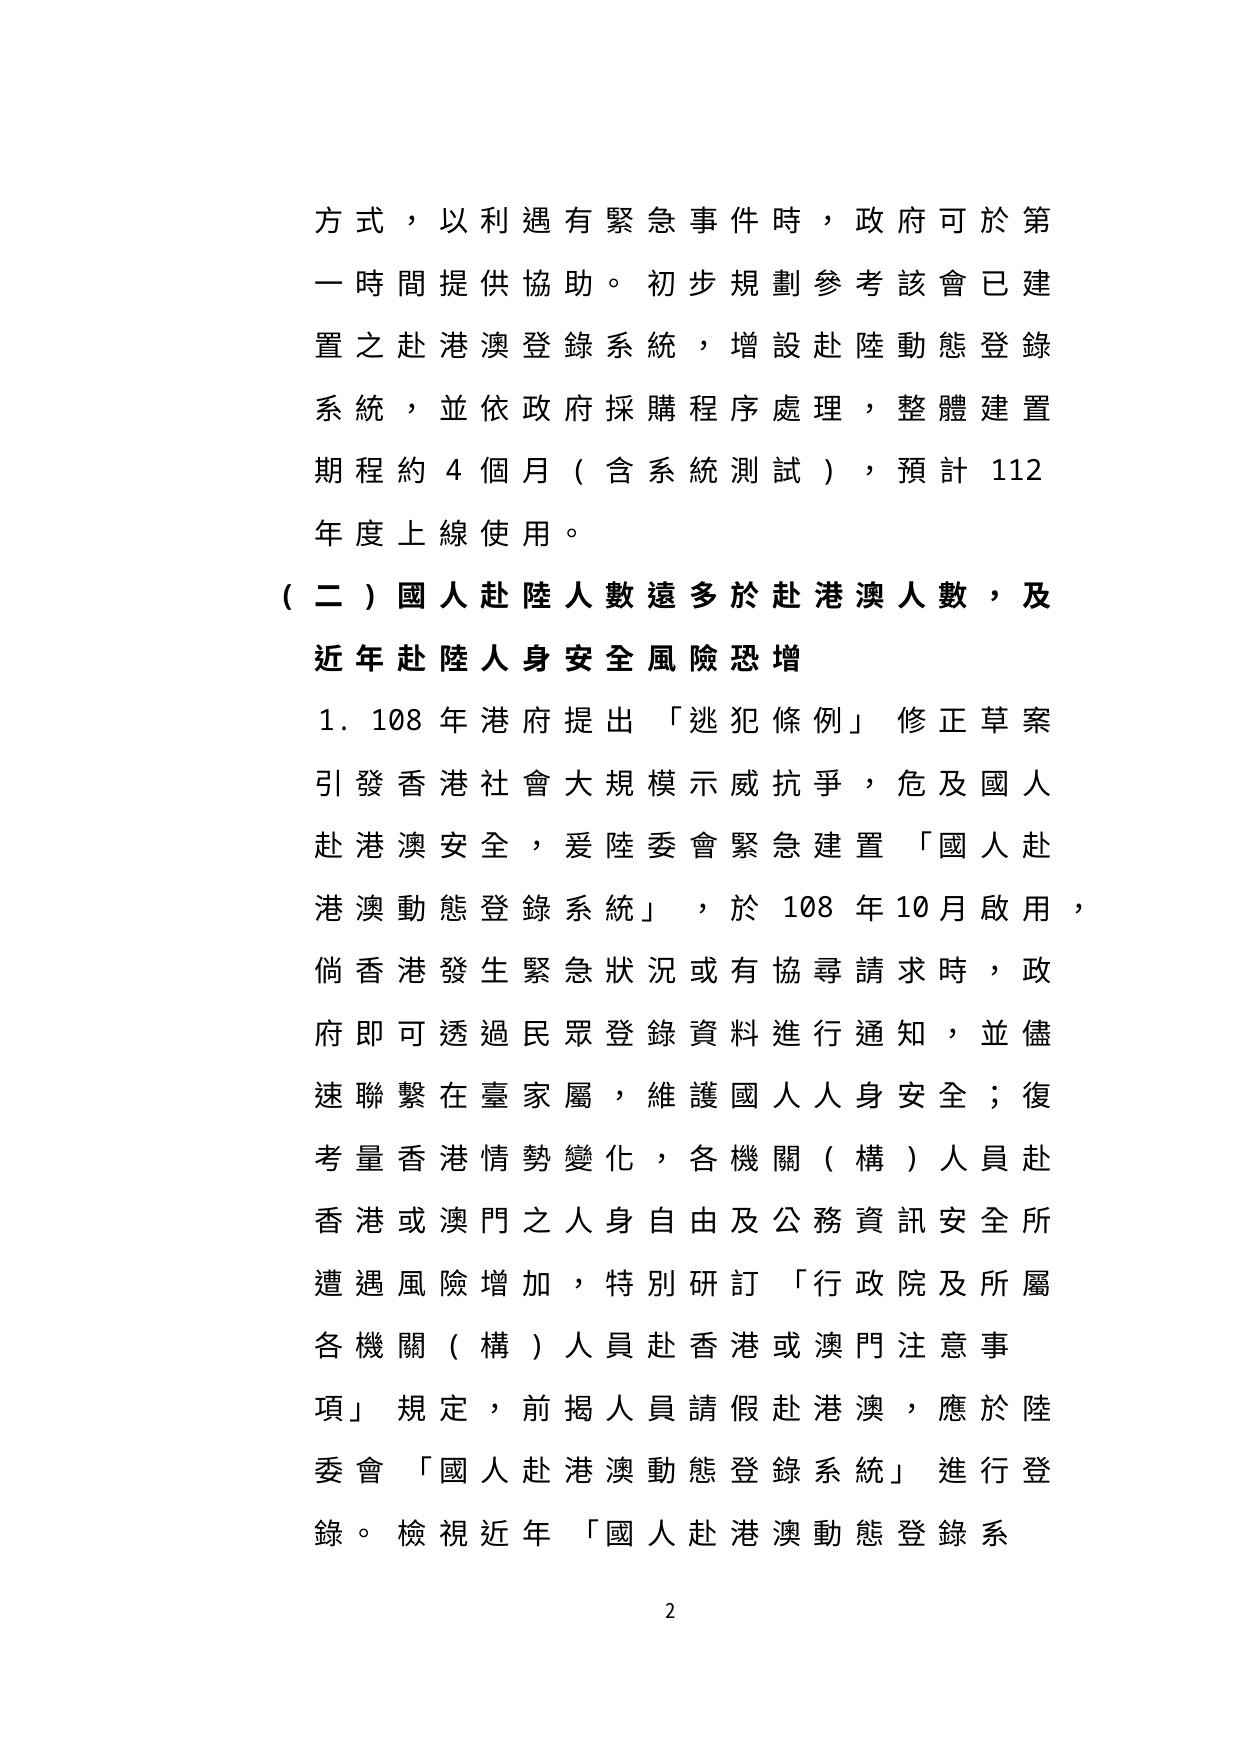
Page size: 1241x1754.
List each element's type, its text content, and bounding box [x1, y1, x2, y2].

text 方式，以利遇有緊急事件時，政府可於第一時間提供協助。初步規劃參考該會已建置之赴港澳登錄系統，增設赴陸動態登錄系統，並依政府採購程序處理，整體建置期程約4個月(含系統測試)，預計112年度上線使用。 [271, 177, 1058, 552]
text 1. 108年港府提出「逃犯條例」修正草案引發香港社會大規模示威抗爭，危及國人赴港澳安全，爰陸委會緊急建置「國人赴港澳動態登錄系統」，於108年10月啟用，倘香港發生緊急狀況或有協尋請求時，政府即可透過民眾登錄資料進行通知，並儘速聯繫在臺家屬，維護國人人身安全；復考量香港情勢變化，各機關(構)人員赴香港或澳門之人身自由及公務資訊安全所遭遇風險增加，特別研訂「行政院及所屬各機關(構)人員赴香港或澳門注意事項」規定，前揭人員請假赴港澳，應於陸委會「國人赴港澳動態登錄系統」進行登錄。檢視近年「國人赴港澳動態登錄系統」登錄概況(詳表1)，受疫情及政治影響，國人赴港澳人數銳減，個人登錄筆數自108年10至12月之1,323筆，大幅減為110年度之47筆，尚無急難需協助案件。 [271, 677, 1058, 1552]
text (二)國人赴陸人數遠多於赴港澳人數，及近年赴陸人身安全風險恐增 [242, 552, 1058, 677]
